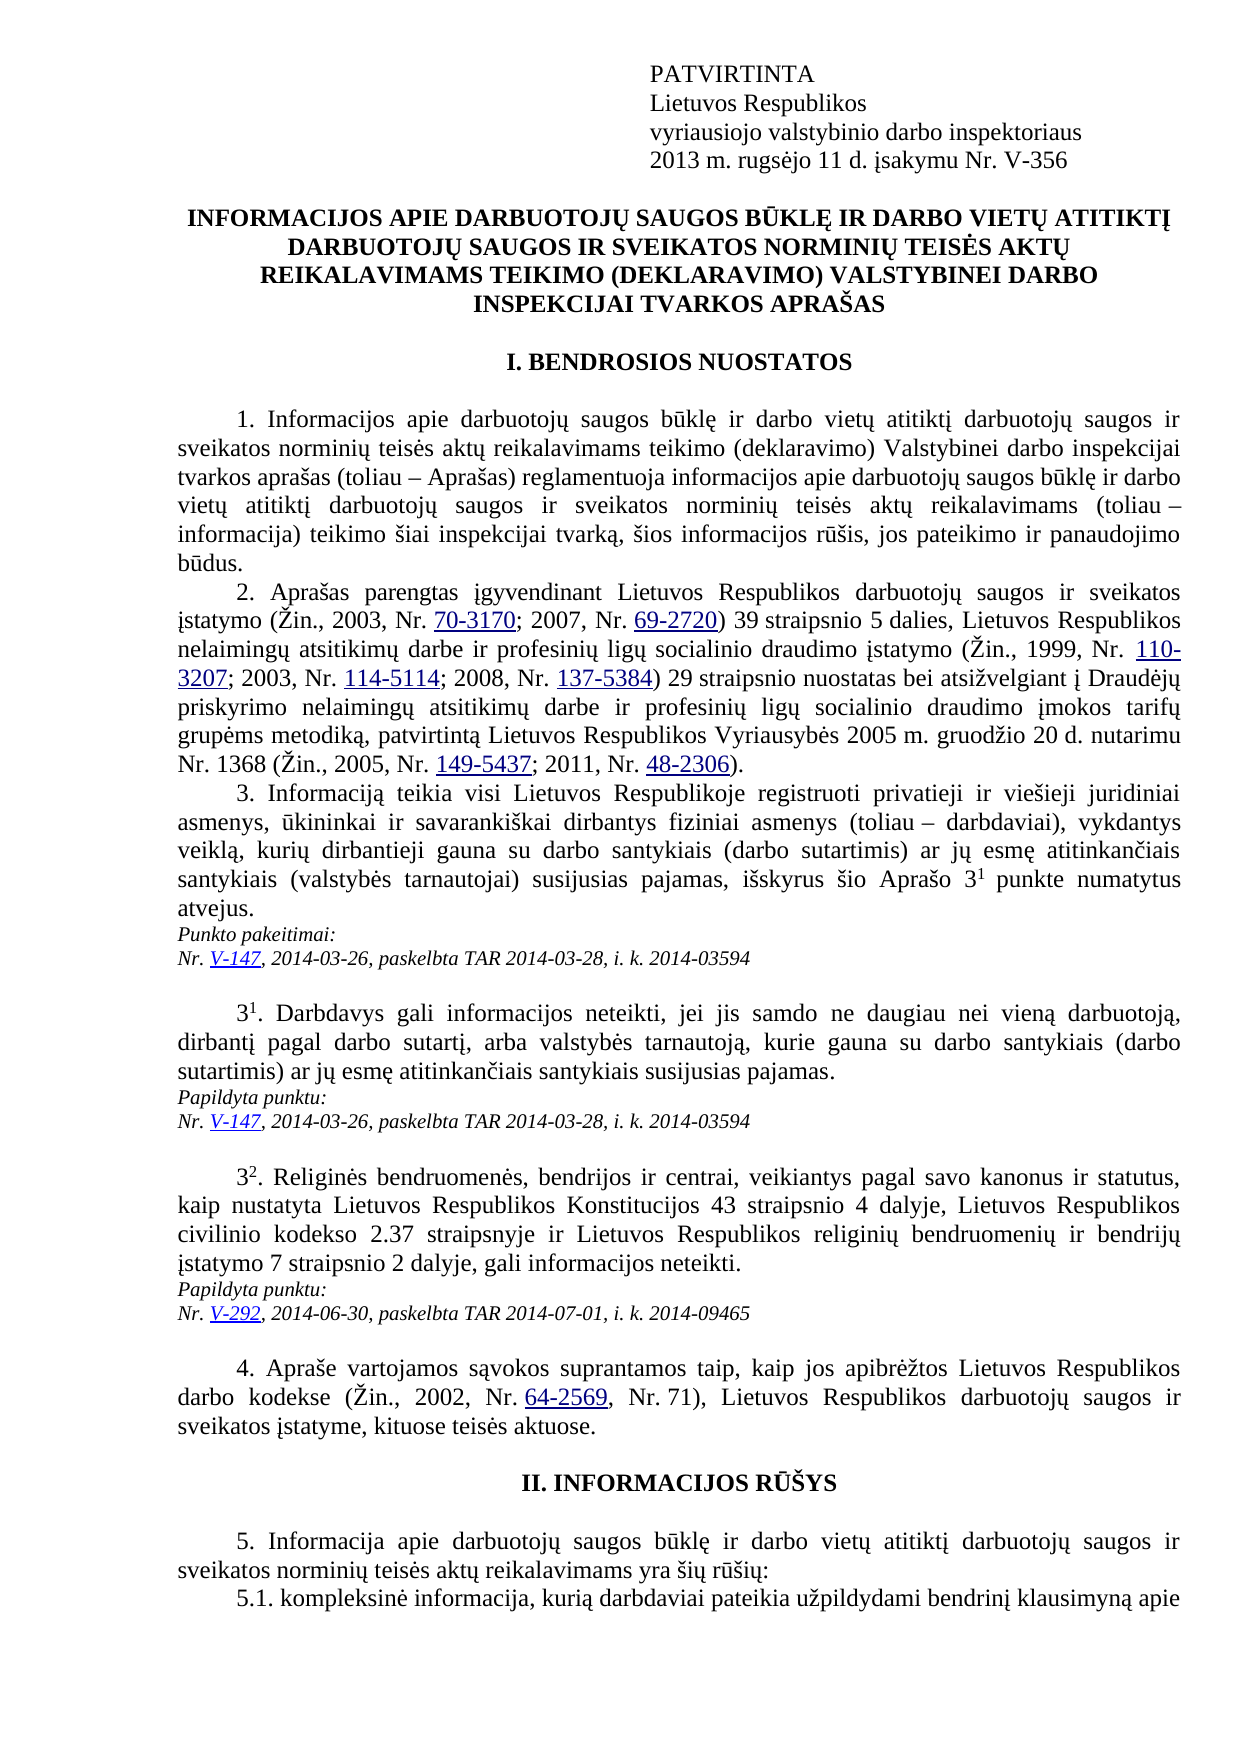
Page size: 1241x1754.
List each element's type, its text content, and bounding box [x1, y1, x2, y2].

text Papildyta punktu: [177, 1085, 1181, 1109]
text II. INFORMACIJOS RŪŠYS [177, 1468, 1181, 1497]
text I. BENDROSIOS NUOSTATOS [177, 347, 1181, 375]
text 2. Aprašas parengtas įgyvendinant Lietuvos Respublikos darbuotojų saugos ir sveikatos įstatymo (Žin., 2003, Nr. 70-3170; 2007, Nr. 69-2720) 39 straipsnio 5 dalies, Lietuvos Respublikos nelaimingų atsitikimų darbe ir profesinių ligų socialinio draudimo įstatymo (Žin., 1999, Nr. 110-3207; 2003, Nr. 114-5114; 2008, Nr. 137-5384) 29 straipsnio nuostatas bei atsižvelgiant į Draudėjų priskyrimo nelaimingų atsitikimų darbe ir profesinių ligų socialinio draudimo įmokos tarifų grupėms metodiką, patvirtintą Lietuvos Respublikos Vyriausybės 2005 m. gruodžio 20 d. nutarimu Nr. 1368 (Žin., 2005, Nr. 149-5437; 2011, Nr. 48-2306). [177, 577, 1181, 778]
text 31. Darbdavys gali informacijos neteikti, jei jis samdo ne daugiau nei vieną darbuotoją, dirbantį pagal darbo sutartį, arba valstybės tarnautoją, kurie gauna su darbo santykiais (darbo sutartimis) ar jų esmę atitinkančiais santykiais susijusias pajamas. [177, 998, 1181, 1085]
text Nr. V-147, 2014-03-26, paskelbta TAR 2014-03-28, i. k. 2014-03594 [177, 946, 1181, 970]
text PATVIRTINTA [649, 59, 1181, 88]
text Lietuvos Respublikos [649, 88, 1181, 117]
text Papildyta punktu: [177, 1277, 1181, 1301]
text 3. Informaciją teikia visi Lietuvos Respublikoje registruoti privatieji ir viešieji juridiniai asmenys, ūkininkai ir savarankiškai dirbantys fiziniai asmenys (toliau – darbdaviai), vykdantys veiklą, kurių dirbantieji gauna su darbo santykiais (darbo sutartimis) ar jų esmę atitinkančiais santykiais (valstybės tarnautojai) susijusias pajamas, išskyrus šio Aprašo 31 punkte numatytus atvejus. [177, 778, 1181, 922]
text INFORMACIJOS APIE DARBUOTOJŲ SAUGOS BŪKLĘ IR DARBO VIETŲ ATITIKTĮ DARBUOTOJŲ SAUGOS IR SVEIKATOS NORMINIŲ TEISĖS AKTŲ REIKALAVIMAMS TEIKIMO (DEKLARAVIMO) VALSTYBINEI DARBO INSPEKCIJAI TVARKOS APRAŠAS [177, 203, 1181, 318]
text 4. Apraše vartojamos sąvokos suprantamos taip, kaip jos apibrėžtos Lietuvos Respublikos darbo kodekse (Žin., 2002, Nr. 64-2569, Nr. 71), Lietuvos Respublikos darbuotojų saugos ir sveikatos įstatyme, kituose teisės aktuose. [177, 1353, 1181, 1440]
text Punkto pakeitimai: [177, 922, 1181, 946]
text vyriausiojo valstybinio darbo inspektoriaus [649, 117, 1181, 145]
text Nr. V-147, 2014-03-26, paskelbta TAR 2014-03-28, i. k. 2014-03594 [177, 1109, 1181, 1133]
text 5. Informacija apie darbuotojų saugos būklę ir darbo vietų atitiktį darbuotojų saugos ir sveikatos norminių teisės aktų reikalavimams yra šių rūšių: [177, 1526, 1181, 1583]
text 2013 m. rugsėjo 11 d. įsakymu Nr. V-356 [649, 145, 1181, 174]
text 5.1. kompleksinė informacija, kurią darbdaviai pateikia užpildydami bendrinį klausimyną apie [177, 1583, 1181, 1612]
text 32. Religinės bendruomenės, bendrijos ir centrai, veikiantys pagal savo kanonus ir statutus, kaip nustatyta Lietuvos Respublikos Konstitucijos 43 straipsnio 4 dalyje, Lietuvos Respublikos civilinio kodekso 2.37 straipsnyje ir Lietuvos Respublikos religinių bendruomenių ir bendrijų įstatymo 7 straipsnio 2 dalyje, gali informacijos neteikti. [177, 1162, 1181, 1277]
text Nr. V-292, 2014-06-30, paskelbta TAR 2014-07-01, i. k. 2014-09465 [177, 1301, 1181, 1325]
text 1. Informacijos apie darbuotojų saugos būklę ir darbo vietų atitiktį darbuotojų saugos ir sveikatos norminių teisės aktų reikalavimams teikimo (deklaravimo) Valstybinei darbo inspekcijai tvarkos aprašas (toliau – Aprašas) reglamentuoja informacijos apie darbuotojų saugos būklę ir darbo vietų atitiktį darbuotojų saugos ir sveikatos norminių teisės aktų reikalavimams (toliau – informacija) teikimo šiai inspekcijai tvarką, šios informacijos rūšis, jos pateikimo ir panaudojimo būdus. [177, 404, 1181, 577]
